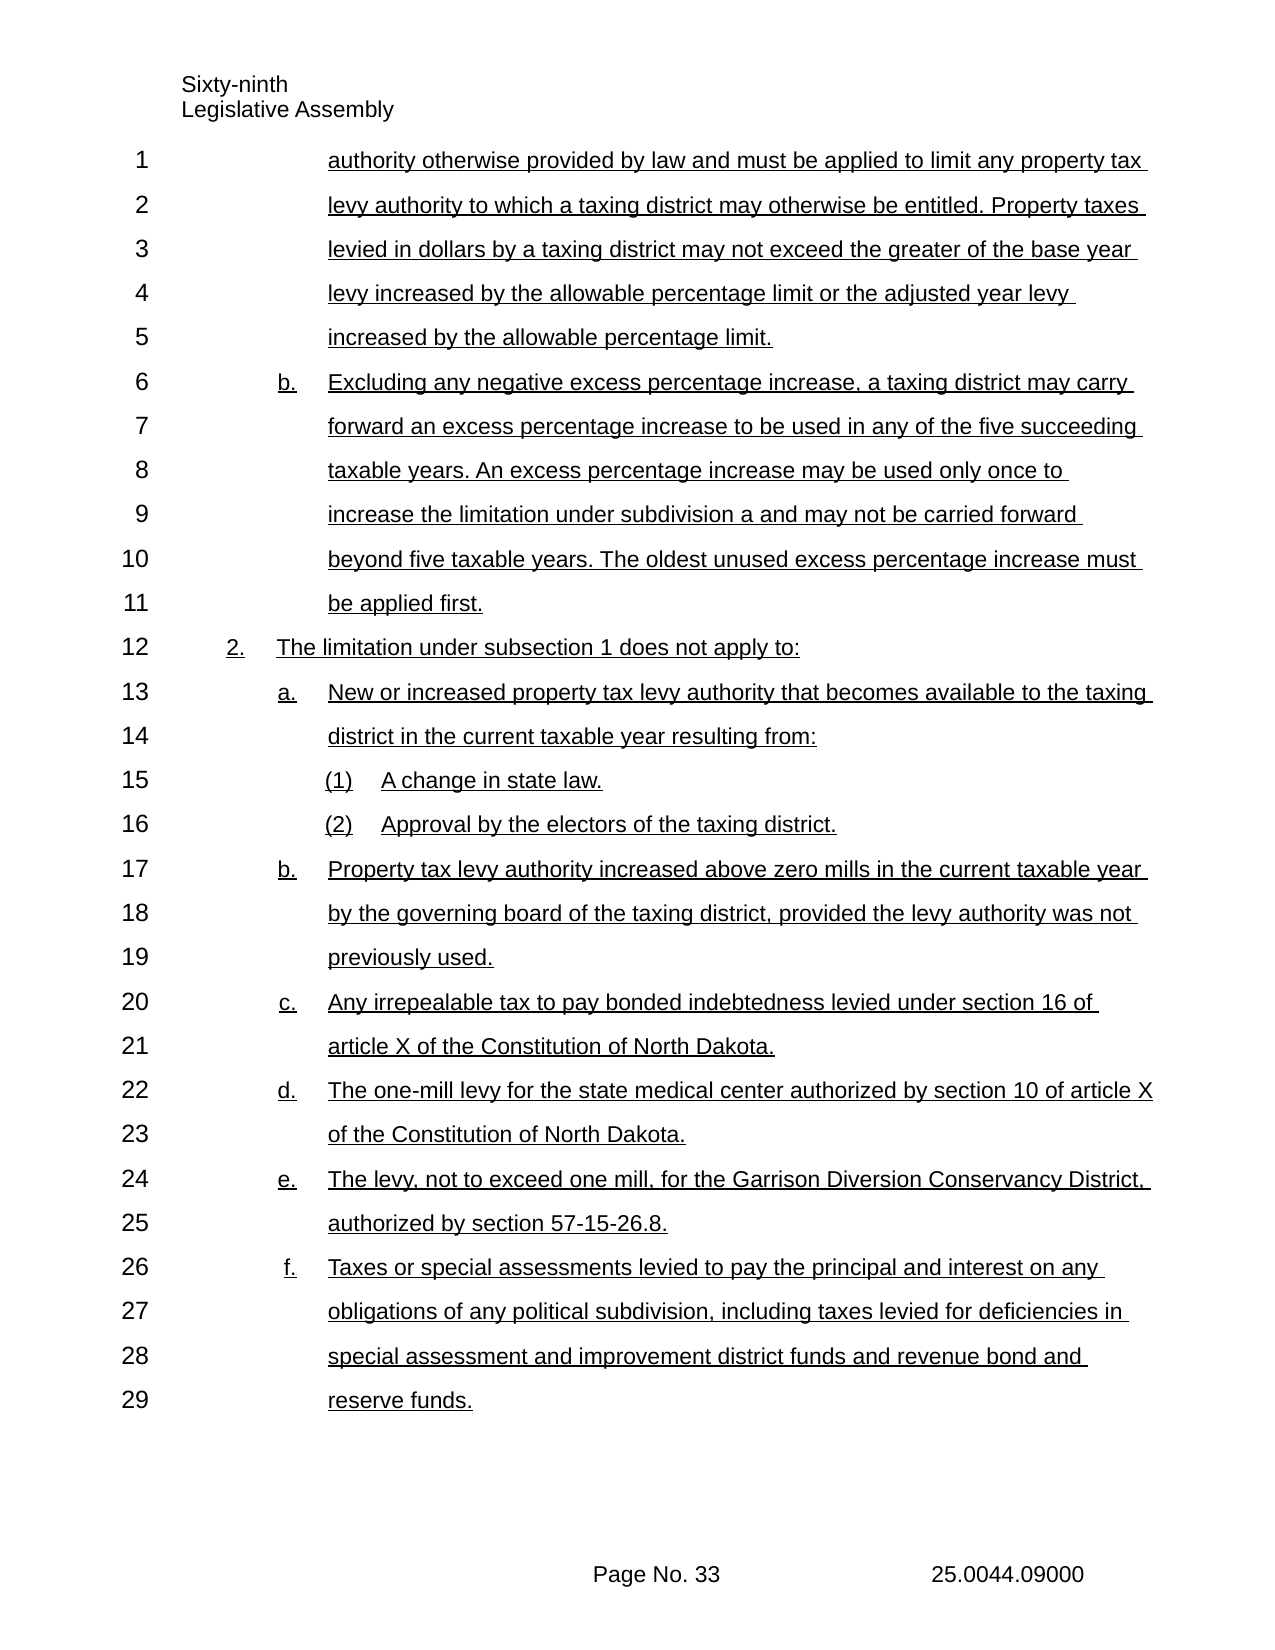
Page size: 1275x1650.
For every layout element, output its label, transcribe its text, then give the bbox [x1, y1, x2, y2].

text e. The levy, not to exceed one mill, for the Garrison Diversion Conservancy District, authorized by section 57‑15‑26.8. [181, 1152, 1154, 1240]
text b. Property tax levy authority increased above zero mills in the current taxable year by the governing board of the taxing district, provided the levy authority was not previously used. [181, 842, 1154, 974]
text authority otherwise provided by law and must be applied to limit any property tax levy authority to which a taxing district may otherwise be entitled. Property taxes levied in dollars by a taxing district may not exceed the greater of the base year levy increased by the allowable percentage limit or the adjusted year levy increased by the allowable percentage limit. [181, 133, 1154, 355]
text f. Taxes or special assessments levied to pay the principal and interest on any obligations of any political subdivision, including taxes levied for deficiencies in special assessment and improvement district funds and revenue bond and reserve funds. [181, 1240, 1154, 1417]
text a. New or increased property tax levy authority that becomes available to the taxing district in the current taxable year resulting from: [181, 664, 1154, 753]
text 2. The limitation under subsection 1 does not apply to: [181, 620, 1154, 664]
text c. Any irrepealable tax to pay bonded indebtedness levied under section 16 of article X of the Constitution of North Dakota. [181, 974, 1154, 1063]
text b. Excluding any negative excess percentage increase, a taxing district may carry forward an excess percentage increase to be used in any of the five succeeding taxable years. An excess percentage increase may be used only once to increase the limitation under subdivision a and may not be carried forward beyond five taxable years. The oldest unused excess percentage increase must be applied first. [181, 355, 1154, 620]
text (1) A change in state law. [181, 753, 1154, 797]
text (2) Approval by the electors of the taxing district. [181, 797, 1154, 842]
text d. The one‑mill levy for the state medical center authorized by section 10 of article X of the Constitution of North Dakota. [181, 1063, 1154, 1152]
